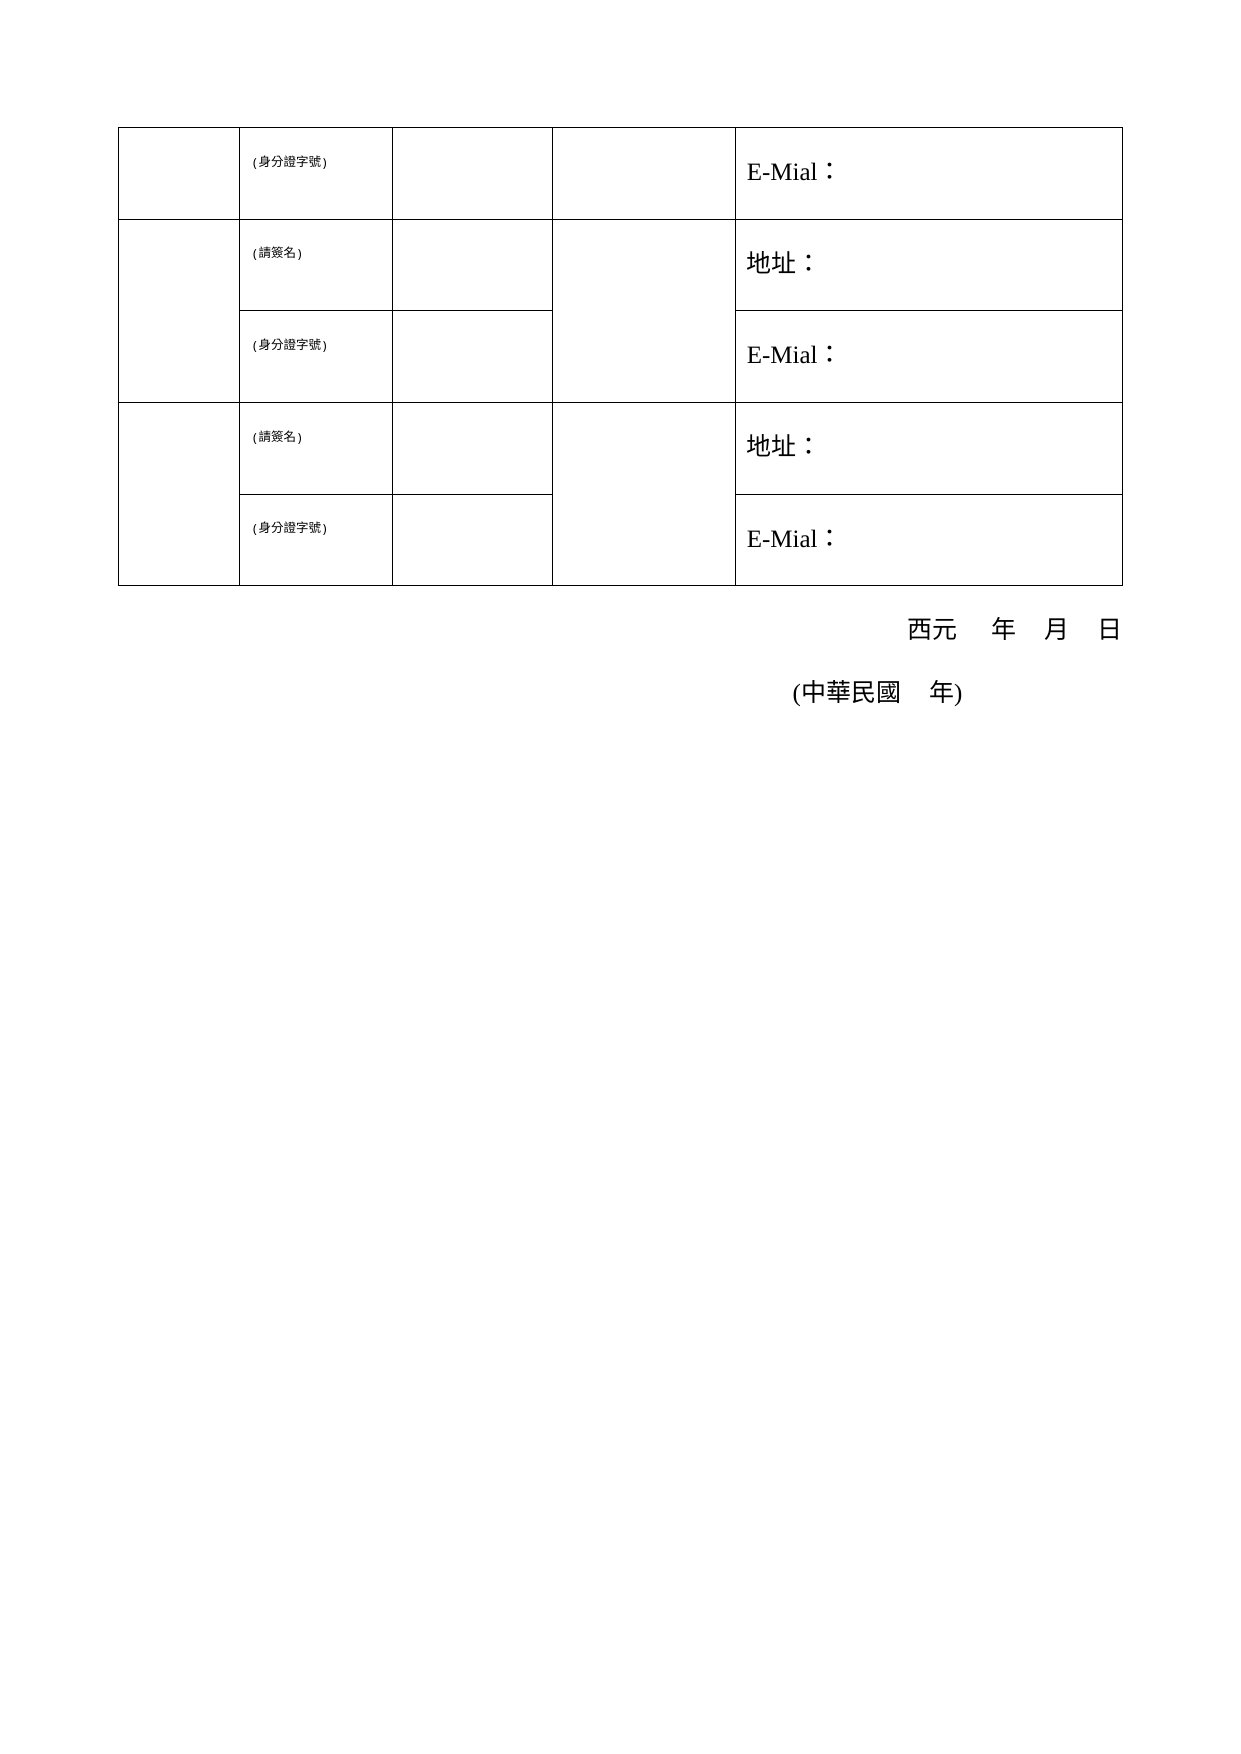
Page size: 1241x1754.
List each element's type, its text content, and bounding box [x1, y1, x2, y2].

table_cell (身分證字號) [240, 128, 392, 219]
text 西元 年 月 日 [118, 586, 1122, 649]
table_cell (請簽名) [240, 220, 392, 310]
table_cell [119, 220, 239, 402]
text (中華民國 年) [118, 649, 962, 711]
table_cell (身分證字號) [240, 495, 392, 585]
table_cell [553, 128, 735, 219]
table_cell [393, 128, 552, 219]
table_cell [119, 403, 239, 585]
table_cell E-Mial： [736, 495, 1122, 585]
table_cell [119, 128, 239, 219]
table_cell [393, 495, 552, 585]
table_cell E-Mial： [736, 311, 1122, 402]
table_cell [393, 403, 552, 494]
table_cell (身分證字號) [240, 311, 392, 402]
table_cell (請簽名) [240, 403, 392, 494]
table_cell [393, 220, 552, 310]
table_cell [393, 311, 552, 402]
table_cell 地址： [736, 220, 1122, 310]
table_cell [553, 220, 735, 402]
table_cell E-Mial： [736, 128, 1122, 219]
table_cell [553, 403, 735, 585]
table_cell 地址： [736, 403, 1122, 494]
